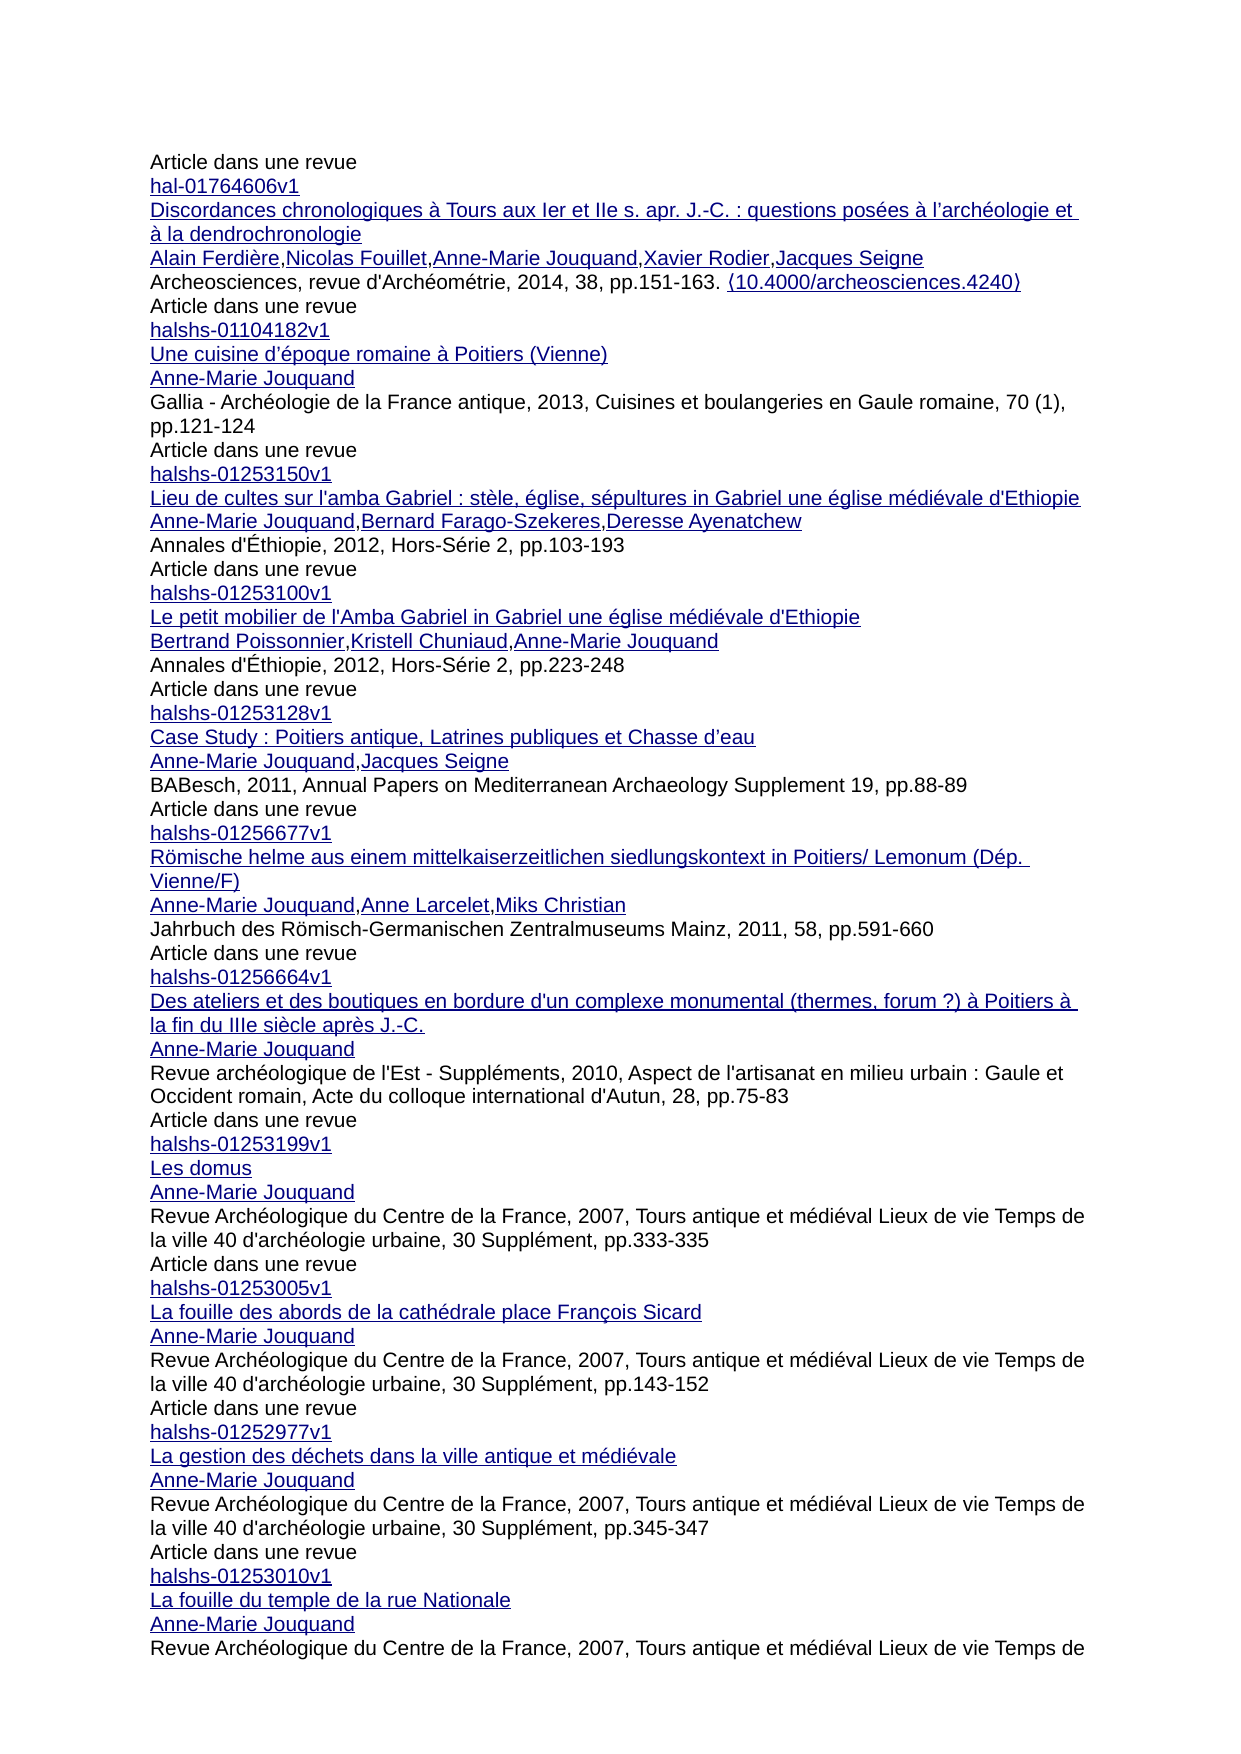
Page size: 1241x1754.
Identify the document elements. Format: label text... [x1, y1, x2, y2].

table_cell La fouille des abords de la cathédrale place François Sicard Anne-Marie Jouquand Revue Archéologique du Centre de la France, 2007, Tours antique et médiéval Lieux de vie Temps de la ville 40 d'archéologie urbaine, 30 Supplément, pp.143-152 Article dans une revue halshs-01252977v1 [150, 1300, 1090, 1444]
table_cell Lieu de cultes sur l'amba Gabriel : stèle, église, sépultures in Gabriel une église médiévale d'Ethiopie Anne-Marie Jouquand,Bernard Farago-Szekeres,Deresse Ayenatchew Annales d'Éthiopie, 2012, Hors-Série 2, pp.103-193 Article dans une revue halshs-01253100v1 [150, 485, 1090, 605]
table_cell La gestion des déchets dans la ville antique et médiévale Anne-Marie Jouquand Revue Archéologique du Centre de la France, 2007, Tours antique et médiéval Lieux de vie Temps de la ville 40 d'archéologie urbaine, 30 Supplément, pp.345-347 Article dans une revue halshs-01253010v1 [150, 1444, 1090, 1587]
table_cell Des ateliers et des boutiques en bordure d'un complexe monumental (thermes, forum ?) à Poitiers à la fin du IIIe siècle après J.-C. Anne-Marie Jouquand Revue archéologique de l'Est - Suppléments, 2010, Aspect de l'artisanat en milieu urbain : Gaule et Occident romain, Acte du colloque international d'Autun, 28, pp.75-83 Article dans une revue halshs-01253199v1 [150, 989, 1090, 1156]
table_cell Les domus Anne-Marie Jouquand Revue Archéologique du Centre de la France, 2007, Tours antique et médiéval Lieux de vie Temps de la ville 40 d'archéologie urbaine, 30 Supplément, pp.333-335 Article dans une revue halshs-01253005v1 [150, 1156, 1090, 1300]
table_cell Case Study : Poitiers antique, Latrines publiques et Chasse d’eau Anne-Marie Jouquand,Jacques Seigne BABesch, 2011, Annual Papers on Mediterranean Archaeology Supplement 19, pp.88-89 Article dans une revue halshs-01256677v1 [150, 725, 1090, 845]
table_cell Discordances chronologiques à Tours aux Ier et IIe s. apr. J.-C. : questions posées à l’archéologie et à la dendrochronologie Alain Ferdière,Nicolas Fouillet,Anne-Marie Jouquand,Xavier Rodier,Jacques Seigne Archeosciences, revue d'Archéométrie, 2014, 38, pp.151-163. ⟨10.4000/archeosciences.4240⟩ Article dans une revue halshs-01104182v1 [150, 198, 1090, 342]
table_cell Le petit mobilier de l'Amba Gabriel in Gabriel une église médiévale d'Ethiopie Bertrand Poissonnier,Kristell Chuniaud,Anne-Marie Jouquand Annales d'Éthiopie, 2012, Hors-Série 2, pp.223-248 Article dans une revue halshs-01253128v1 [150, 605, 1090, 725]
table_cell Une cuisine d’époque romaine à Poitiers (Vienne) Anne-Marie Jouquand Gallia - Archéologie de la France antique, 2013, Cuisines et boulangeries en Gaule romaine, 70 (1), pp.121-124 Article dans une revue halshs-01253150v1 [150, 342, 1090, 485]
table_cell Article dans une revue hal-01764606v1 [150, 150, 1090, 198]
table_cell Römische helme aus einem mittelkaiserzeitlichen siedlungskontext in Poitiers/ Lemonum (Dép. Vienne/F) Anne-Marie Jouquand,Anne Larcelet,Miks Christian Jahrbuch des Römisch-Germanischen Zentralmuseums Mainz, 2011, 58, pp.591-660 Article dans une revue halshs-01256664v1 [150, 845, 1090, 988]
table_cell La fouille du temple de la rue Nationale Anne-Marie Jouquand Revue Archéologique du Centre de la France, 2007, Tours antique et médiéval Lieux de vie Temps de [150, 1588, 1090, 1659]
